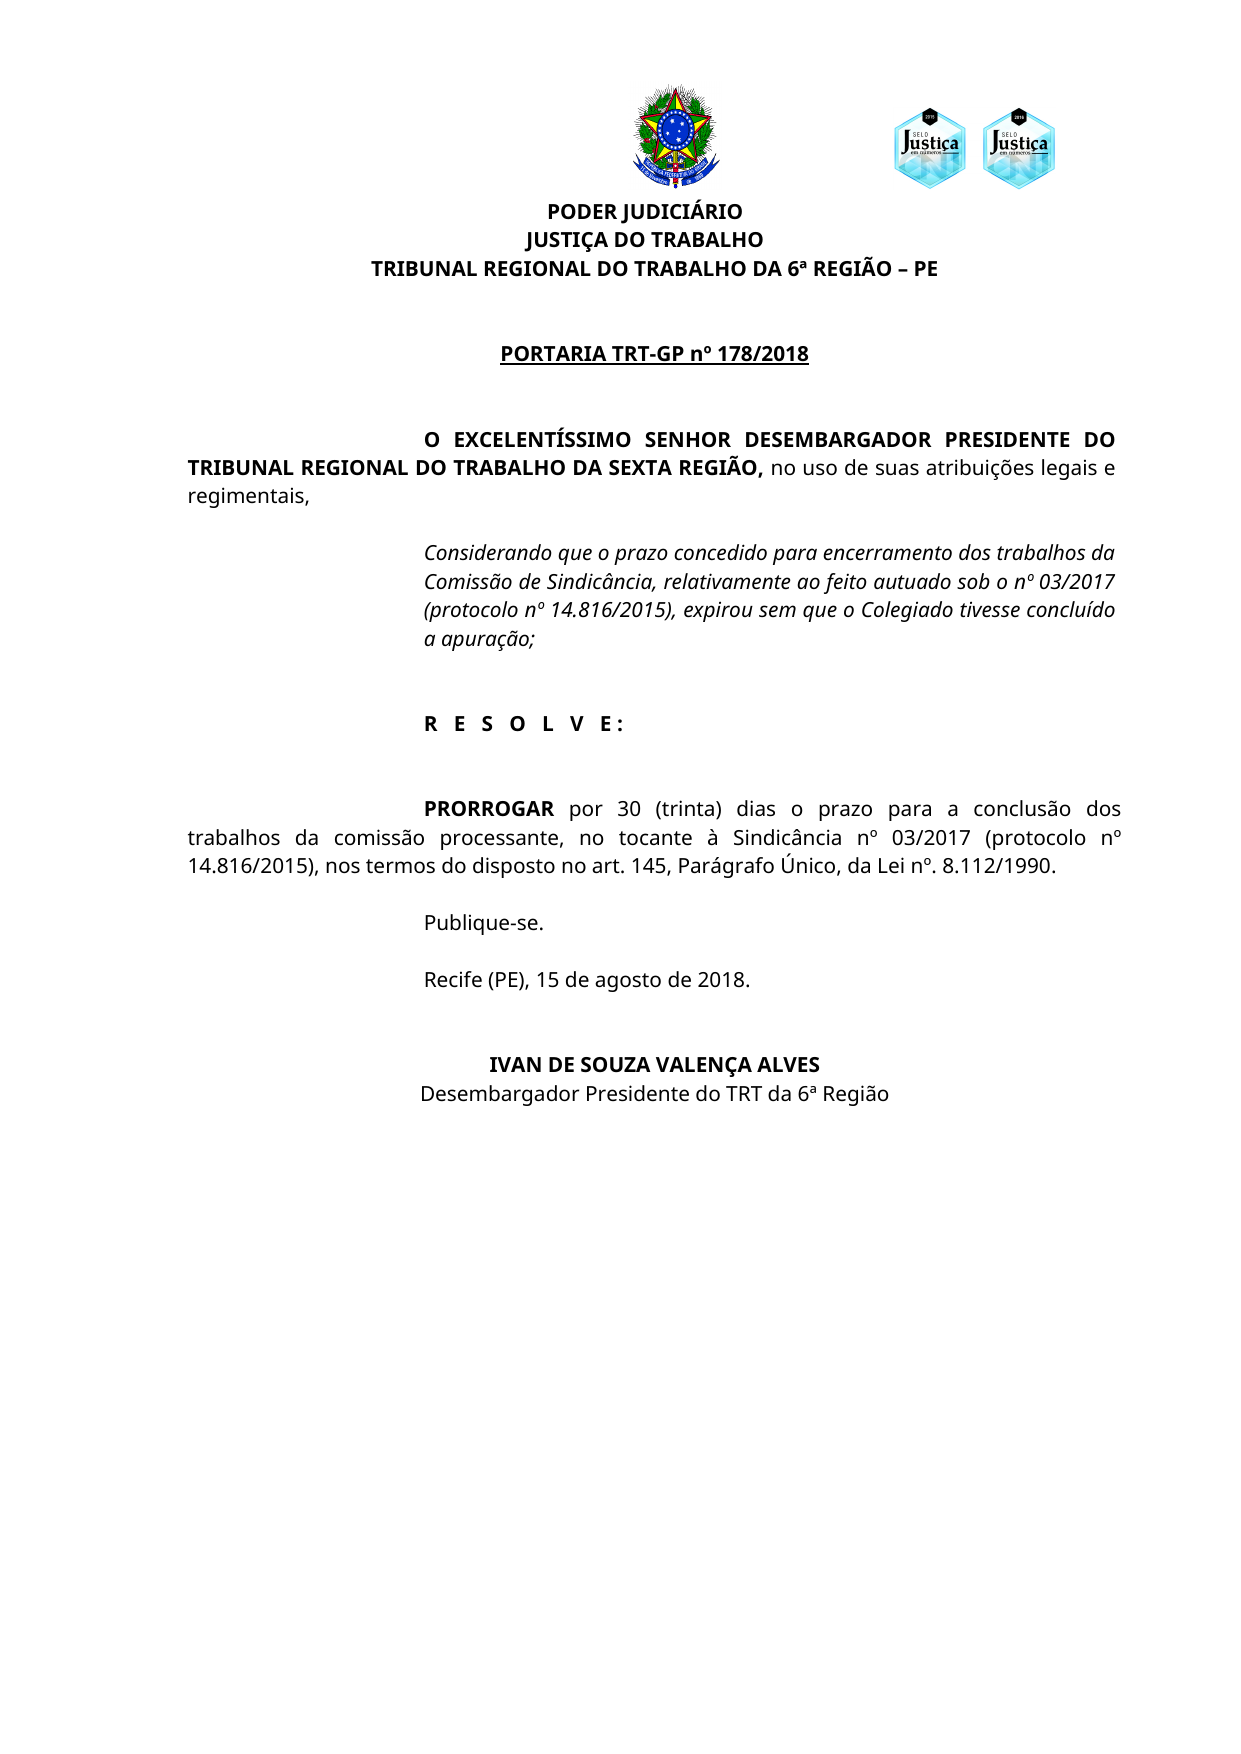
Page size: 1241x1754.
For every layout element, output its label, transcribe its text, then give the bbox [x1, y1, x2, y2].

text PRORROGAR por 30 (trinta) dias o prazo para a conclusão dos trabalhos da comissão processante, no tocante à Sindicância nº 03/2017 (protocolo nº 14.816/2015), nos termos do disposto no art. 145, Parágrafo Único, da Lei nº. 8.112/1990. [187, 794, 1122, 880]
text R E S O L V E : [187, 709, 1122, 737]
text Publique-se. [187, 908, 1122, 937]
text O EXCELENTÍSSIMO SENHOR DESEMBARGADOR PRESIDENTE DO TRIBUNAL REGIONAL DO TRABALHO DA SEXTA REGIÃO, no uso de suas atribuições legais e regimentais, [187, 425, 1116, 510]
text Recife (PE), 15 de agosto de 2018. [187, 965, 1122, 993]
text Desembargador Presidente do TRT da 6ª Região [187, 1079, 1122, 1107]
picture [893, 107, 1056, 190]
text Considerando que o prazo concedido para encerramento dos trabalhos da Comissão de Sindicância, relativamente ao feito autuado sob o nº 03/2017 (protocolo nº 14.816/2015), expirou sem que o Colegiado tivesse concluído a apuração; [423, 538, 1116, 652]
text PORTARIA TRT-GP nº 178/2018 [187, 339, 1122, 368]
text IVAN DE SOUZA VALENÇA ALVES [187, 1050, 1122, 1079]
picture [628, 81, 722, 190]
